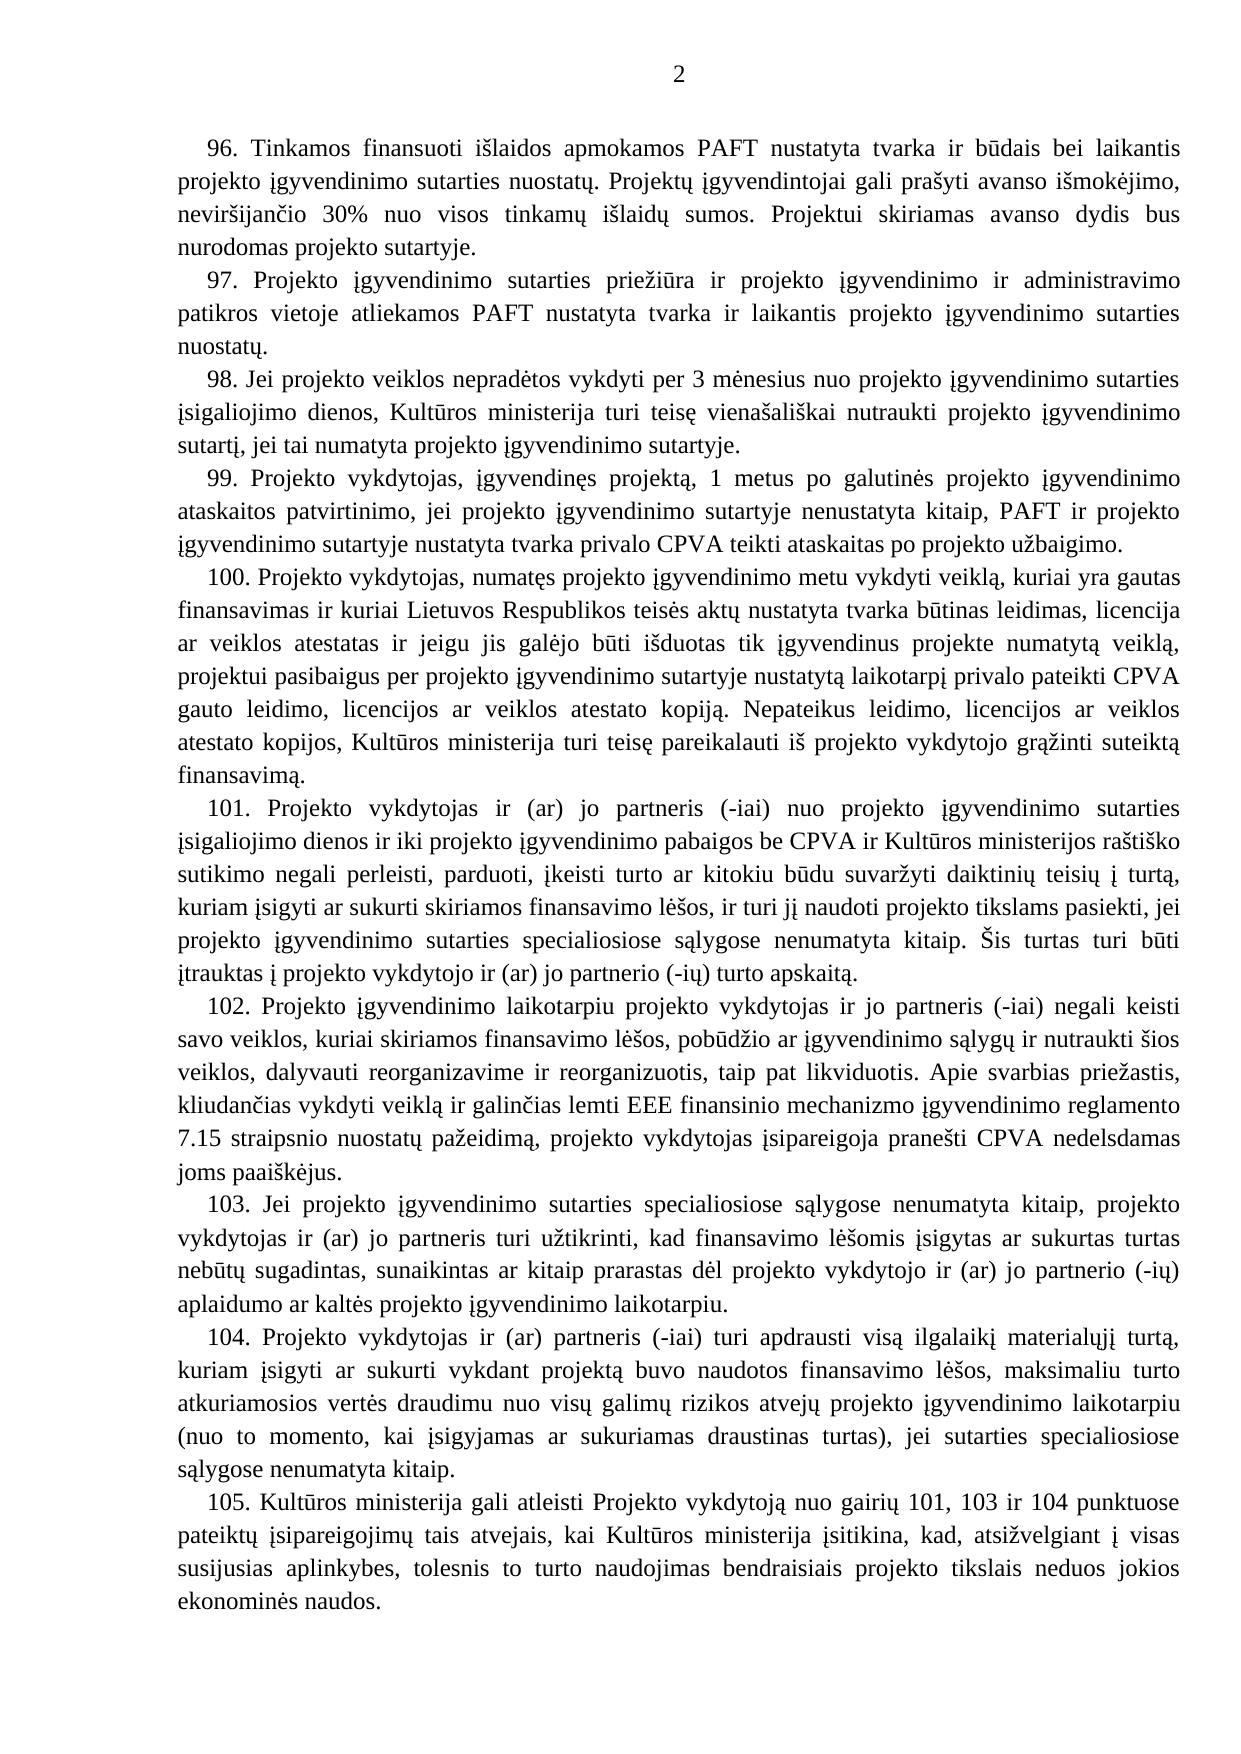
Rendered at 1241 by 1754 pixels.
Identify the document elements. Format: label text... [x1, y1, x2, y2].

text 96. Tinkamos finansuoti išlaidos apmokamos PAFT nustatyta tvarka ir būdais bei laikantis projekto įgyvendinimo sutarties nuostatų. Projektų įgyvendintojai gali prašyti avanso išmokėjimo, neviršijančio 30% nuo visos tinkamų išlaidų sumos. Projektui skiriamas avanso dydis bus nurodomas projekto sutartyje. [177, 133, 1181, 261]
text 101. Projekto vykdytojas ir (ar) jo partneris (-iai) nuo projekto įgyvendinimo sutarties įsigaliojimo dienos ir iki projekto įgyvendinimo pabaigos be CPVA ir Kultūros ministerijos raštiško sutikimo negali perleisti, parduoti, įkeisti turto ar kitokiu būdu suvaržyti daiktinių teisių į turtą, kuriam įsigyti ar sukurti skiriamos finansavimo lėšos, ir turi jį naudoti projekto tikslams pasiekti, jei projekto įgyvendinimo sutarties specialiosiose sąlygose nenumatyta kitaip. Šis turtas turi būti įtrauktas į projekto vykdytojo ir (ar) jo partnerio (-ių) turto apskaitą. [177, 793, 1181, 987]
text 100. Projekto vykdytojas, numatęs projekto įgyvendinimo metu vykdyti veiklą, kuriai yra gautas finansavimas ir kuriai Lietuvos Respublikos teisės aktų nustatyta tvarka būtinas leidimas, licencija ar veiklos atestatas ir jeigu jis galėjo būti išduotas tik įgyvendinus projekte numatytą veiklą, projektui pasibaigus per projekto įgyvendinimo sutartyje nustatytą laikotarpį privalo pateikti CPVA gauto leidimo, licencijos ar veiklos atestato kopiją. Nepateikus leidimo, licencijos ar veiklos atestato kopijos, Kultūros ministerija turi teisę pareikalauti iš projekto vykdytojo grąžinti suteiktą finansavimą. [177, 562, 1181, 789]
text 104. Projekto vykdytojas ir (ar) partneris (-iai) turi apdrausti visą ilgalaikį materialųjį turtą, kuriam įsigyti ar sukurti vykdant projektą buvo naudotos finansavimo lėšos, maksimaliu turto atkuriamosios vertės draudimu nuo visų galimų rizikos atvejų projekto įgyvendinimo laikotarpiu (nuo to momento, kai įsigyjamas ar sukuriamas draustinas turtas), jei sutarties specialiosiose sąlygose nenumatyta kitaip. [177, 1322, 1181, 1482]
text 102. Projekto įgyvendinimo laikotarpiu projekto vykdytojas ir jo partneris (-iai) negali keisti savo veiklos, kuriai skiriamos finansavimo lėšos, pobūdžio ar įgyvendinimo sąlygų ir nutraukti šios veiklos, dalyvauti reorganizavime ir reorganizuotis, taip pat likviduotis. Apie svarbias priežastis, kliudančias vykdyti veiklą ir galinčias lemti EEE finansinio mechanizmo įgyvendinimo reglamento 7.15 straipsnio nuostatų pažeidimą, projekto vykdytojas įsipareigoja pranešti CPVA nedelsdamas joms paaiškėjus. [177, 991, 1181, 1185]
text 99. Projekto vykdytojas, įgyvendinęs projektą, 1 metus po galutinės projekto įgyvendinimo ataskaitos patvirtinimo, jei projekto įgyvendinimo sutartyje nenustatyta kitaip, PAFT ir projekto įgyvendinimo sutartyje nustatyta tvarka privalo CPVA teikti ataskaitas po projekto užbaigimo. [177, 463, 1181, 558]
text 105. Kultūros ministerija gali atleisti Projekto vykdytoją nuo gairių 101, 103 ir 104 punktuose pateiktų įsipareigojimų tais atvejais, kai Kultūros ministerija įsitikina, kad, atsižvelgiant į visas susijusias aplinkybes, tolesnis to turto naudojimas bendraisiais projekto tikslais neduos jokios ekonominės naudos. [177, 1487, 1181, 1614]
text 103. Jei projekto įgyvendinimo sutarties specialiosiose sąlygose nenumatyta kitaip, projekto vykdytojas ir (ar) jo partneris turi užtikrinti, kad finansavimo lėšomis įsigytas ar sukurtas turtas nebūtų sugadintas, sunaikintas ar kitaip prarastas dėl projekto vykdytojo ir (ar) jo partnerio (-ių) aplaidumo ar kaltės projekto įgyvendinimo laikotarpiu. [177, 1189, 1181, 1317]
text 98. Jei projekto veiklos nepradėtos vykdyti per 3 mėnesius nuo projekto įgyvendinimo sutarties įsigaliojimo dienos, Kultūros ministerija turi teisę vienašališkai nutraukti projekto įgyvendinimo sutartį, jei tai numatyta projekto įgyvendinimo sutartyje. [177, 364, 1181, 459]
text 97. Projekto įgyvendinimo sutarties priežiūra ir projekto įgyvendinimo ir administravimo patikros vietoje atliekamos PAFT nustatyta tvarka ir laikantis projekto įgyvendinimo sutarties nuostatų. [177, 265, 1181, 360]
